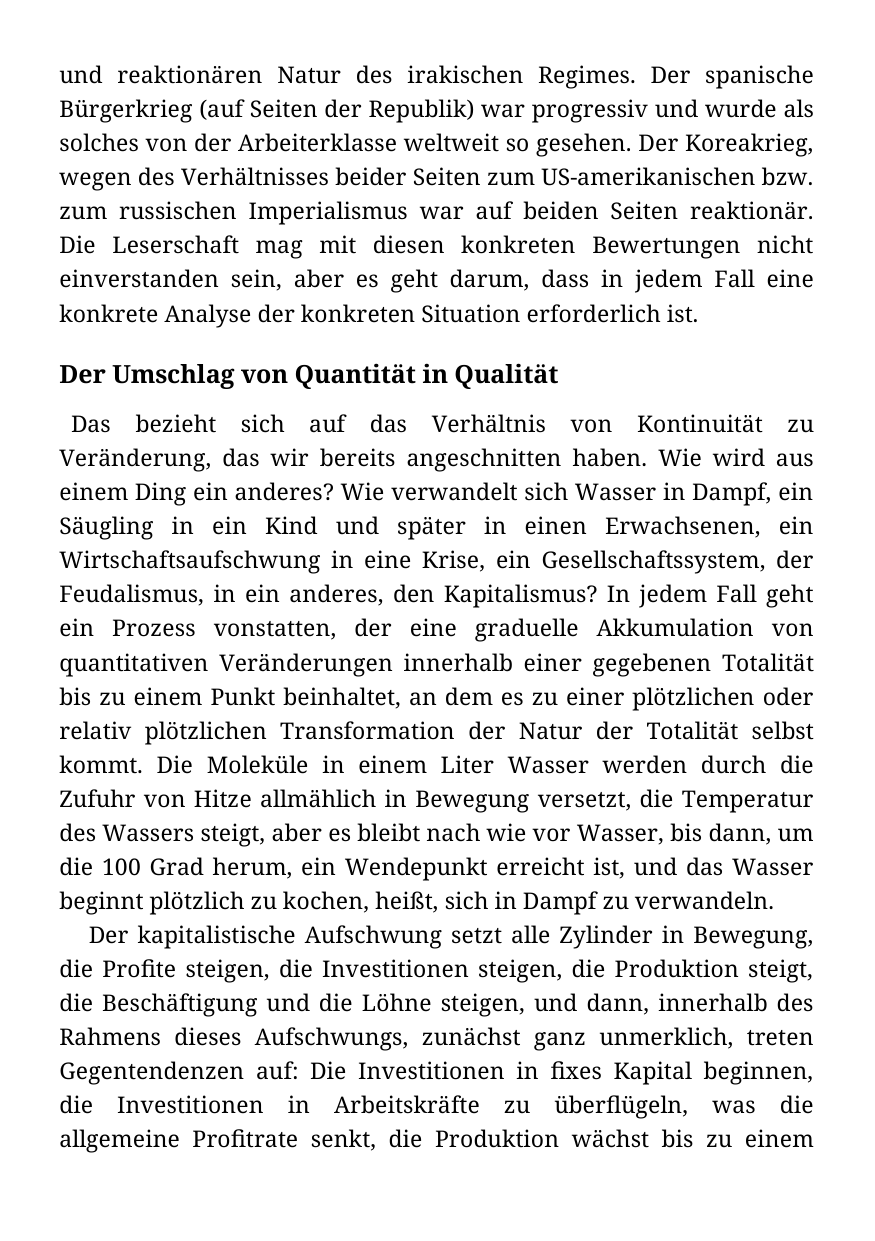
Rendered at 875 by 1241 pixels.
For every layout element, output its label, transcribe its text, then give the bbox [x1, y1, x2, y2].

text und reaktionären Natur des irakischen Regimes. Der spanische Bürgerkrieg (auf Seiten der Republik) war progressiv und wurde als solches von der Arbeiterklasse weltweit so gesehen. Der Koreakrieg, wegen des Verhältnisses beider Seiten zum US-amerikanischen bzw. zum russischen Imperialismus war auf beiden Seiten reaktionär. Die Leserschaft mag mit diesen konkreten Bewertungen nicht einverstanden sein, aber es geht darum, dass in jedem Fall eine konkrete Analyse der konkreten Situation erforderlich ist. [59, 59, 815, 328]
text Der kapitalistische Aufschwung setzt alle Zylinder in Bewegung, die Profite steigen, die Investitionen steigen, die Produktion steigt, die Beschäftigung und die Löhne steigen, und dann, innerhalb des Rahmens dieses Aufschwungs, zunächst ganz unmerklich, treten Gegentendenzen auf: Die Investitionen in fixes Kapital beginnen, die Investitionen in Arbeitskräfte zu überflügeln, was die allgemeine Profitrate senkt, die Produktion wächst bis zu einem [59, 919, 815, 1154]
subtitle Der Umschlag von Quantität in Qualität [59, 357, 815, 391]
text Das bezieht sich auf das Verhältnis von Kontinuität zu Veränderung, das wir bereits angeschnitten haben. Wie wird aus einem Ding ein anderes? Wie verwandelt sich Wasser in Dampf, ein Säugling in ein Kind und später in einen Erwachsenen, ein Wirtschaftsaufschwung in eine Krise, ein Gesellschaftssystem, der Feudalismus, in ein anderes, den Kapitalismus? In jedem Fall geht ein Prozess vonstatten, der eine graduelle Akkumulation von quantitativen Veränderungen innerhalb einer gegebenen Totalität bis zu einem Punkt beinhaltet, an dem es zu einer plötzlichen oder relativ plötzlichen Transformation der Natur der Totalität selbst kommt. Die Moleküle in einem Liter Wasser werden durch die Zufuhr von Hitze allmählich in Bewegung versetzt, die Temperatur des Wassers steigt, aber es bleibt nach wie vor Wasser, bis dann, um die 100 Grad herum, ein Wendepunkt erreicht ist, und das Wasser beginnt plötzlich zu kochen, heißt, sich in Dampf zu verwandeln. [59, 408, 815, 916]
